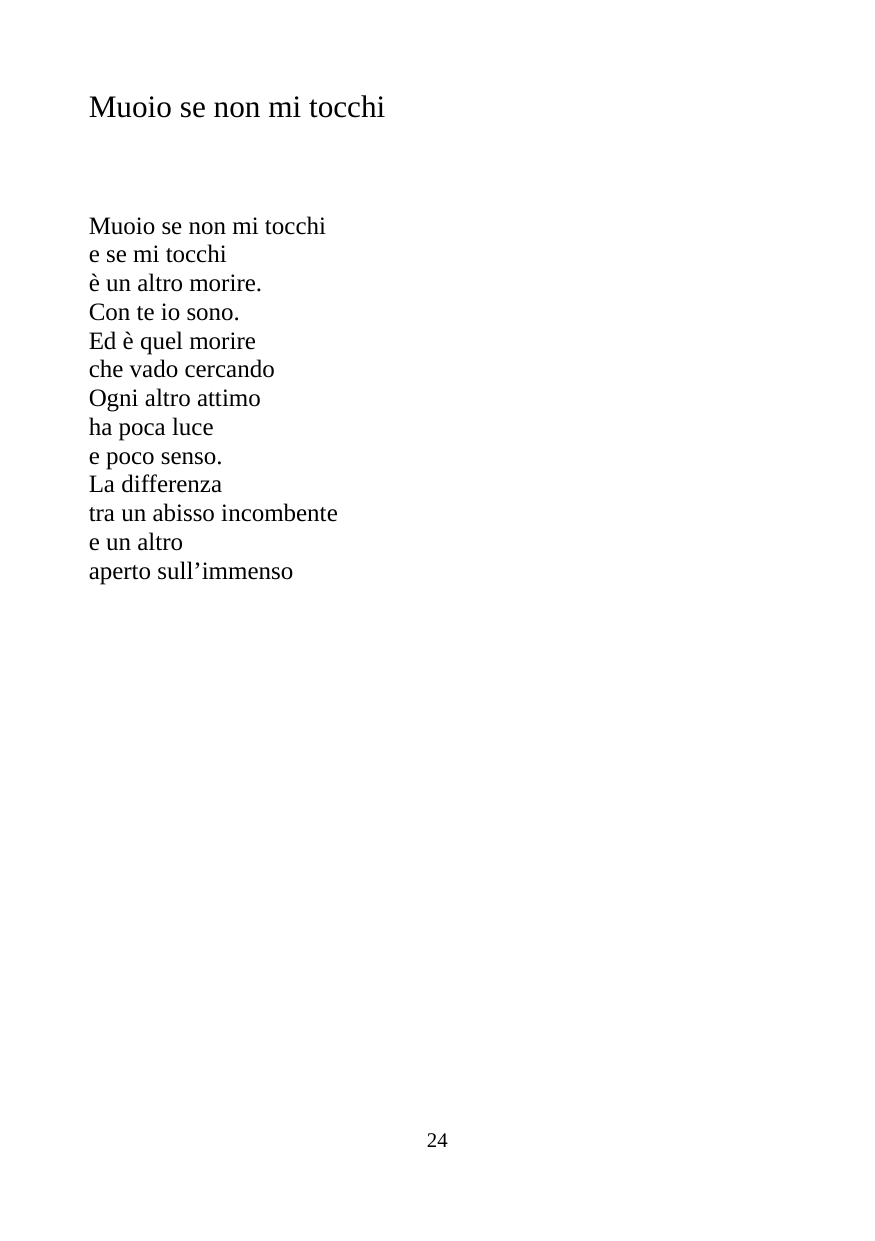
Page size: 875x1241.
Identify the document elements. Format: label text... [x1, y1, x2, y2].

subtitle Muoio se non mi tocchi [88, 88, 786, 124]
text Muoio se non mi tocchi e se mi tocchi è un altro morire. Con te io sono. Ed è quel morire che vado cercando Ogni altro attimo ha poca luce e poco senso. La differenza tra un abisso incombente e un altro aperto sull’immenso [88, 124, 786, 613]
